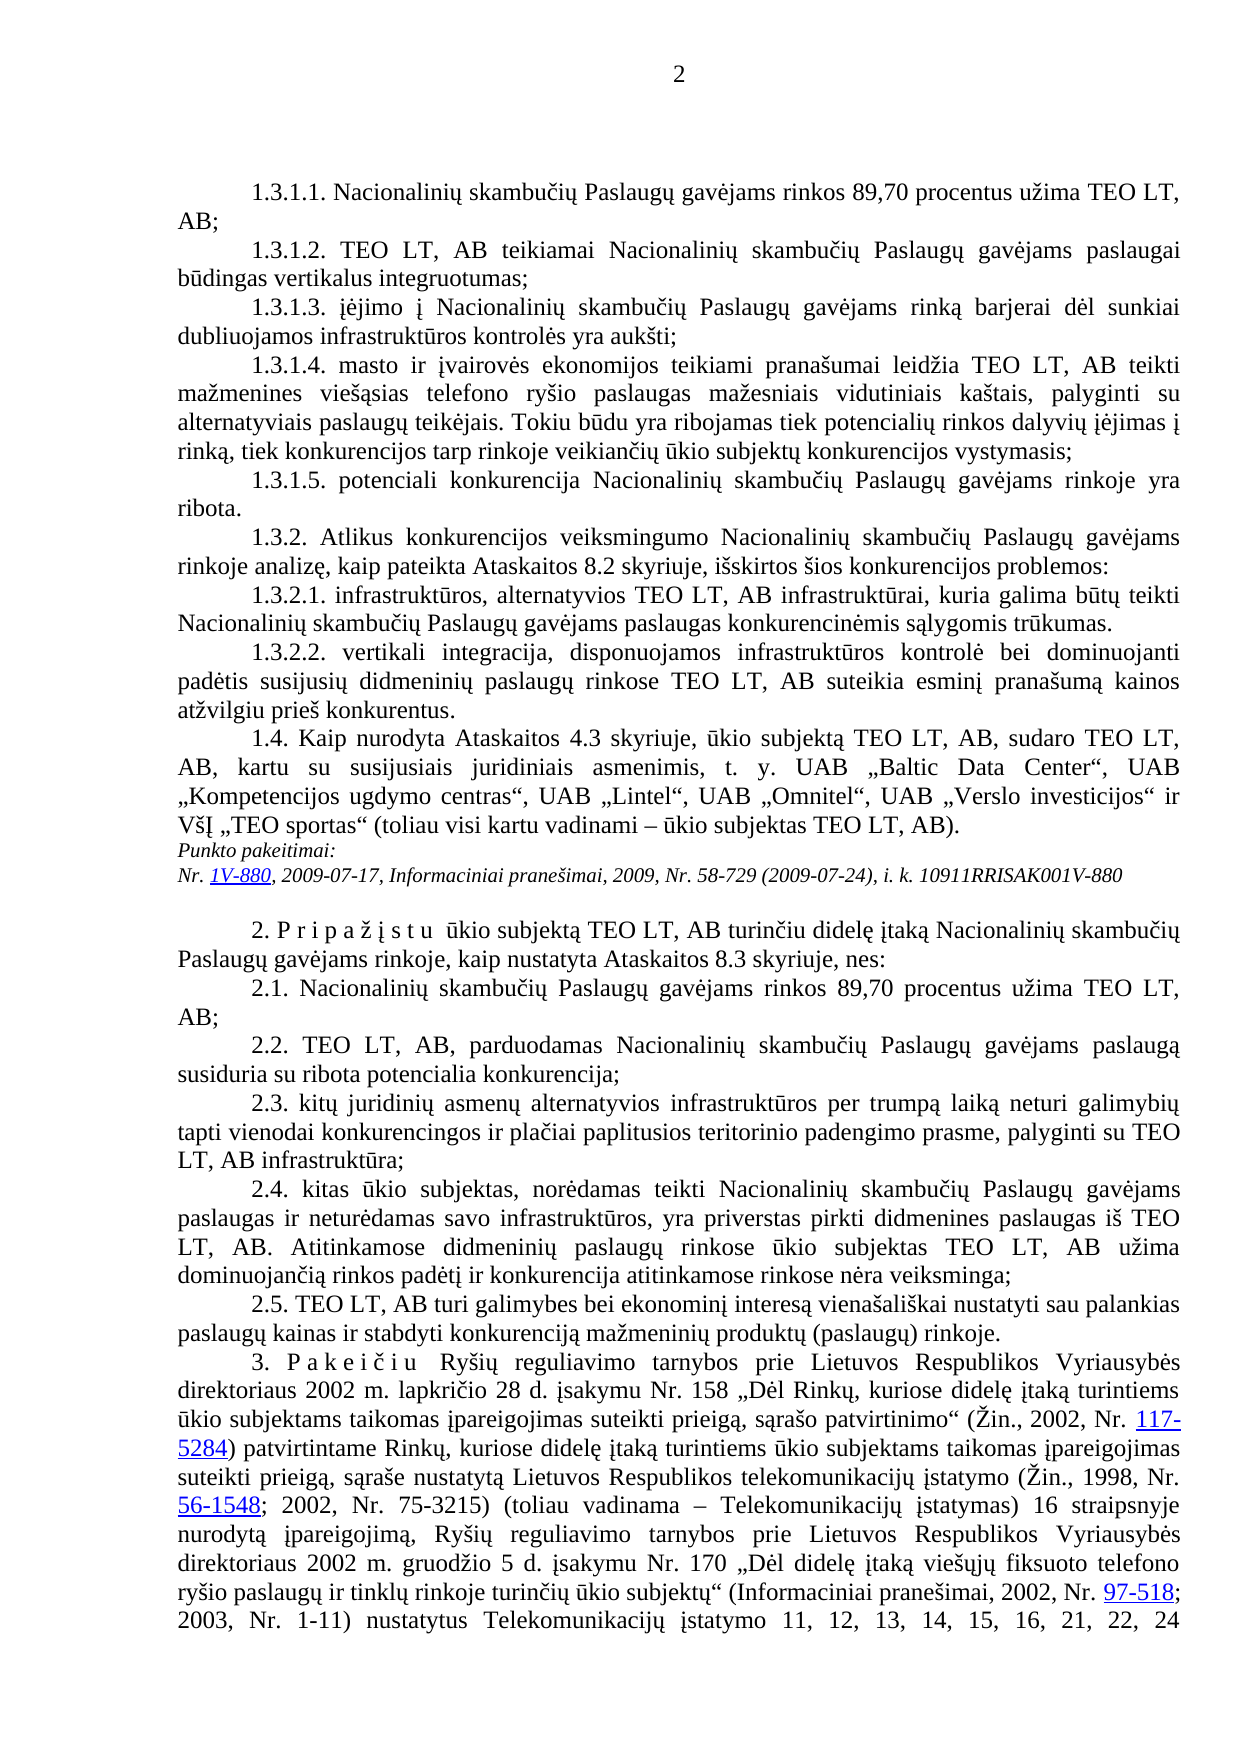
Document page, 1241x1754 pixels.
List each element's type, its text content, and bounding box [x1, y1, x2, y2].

text 2.2. TEO LT, AB, parduodamas Nacionalinių skambučių Paslaugų gavėjams paslaugą susiduria su ribota potencialia konkurencija; [177, 1030, 1181, 1088]
text Nr. 1V-880, 2009-07-17, Informaciniai pranešimai, 2009, Nr. 58-729 (2009-07-24), i. k. 10911RRISAK001V-880 [177, 862, 1181, 887]
text 2.5. TEO LT, AB turi galimybes bei ekonominį interesą vienašališkai nustatyti sau palankias paslaugų kainas ir stabdyti konkurenciją mažmeninių produktų (paslaugų) rinkoje. [177, 1289, 1181, 1347]
text 1.3.1.3. įėjimo į Nacionalinių skambučių Paslaugų gavėjams rinką barjerai dėl sunkiai dubliuojamos infrastruktūros kontrolės yra aukšti; [177, 292, 1181, 350]
text 1.3.1.5. potenciali konkurencija Nacionalinių skambučių Paslaugų gavėjams rinkoje yra ribota. [177, 465, 1181, 522]
text 2.1. Nacionalinių skambučių Paslaugų gavėjams rinkos 89,70 procentus užima TEO LT, AB; [177, 973, 1181, 1030]
text 1.3.1.1. Nacionalinių skambučių Paslaugų gavėjams rinkos 89,70 procentus užima TEO LT, AB; [177, 177, 1181, 235]
text 1.3.2.2. vertikali integracija, disponuojamos infrastruktūros kontrolė bei dominuojanti padėtis susijusių didmeninių paslaugų rinkose TEO LT, AB suteikia esminį pranašumą kainos atžvilgiu prieš konkurentus. [177, 637, 1181, 723]
text 1.3.1.2. TEO LT, AB teikiamai Nacionalinių skambučių Paslaugų gavėjams paslaugai būdingas vertikalus integruotumas; [177, 235, 1181, 292]
text 1.3.1.4. masto ir įvairovės ekonomijos teikiami pranašumai leidžia TEO LT, AB teikti mažmenines viešąsias telefono ryšio paslaugas mažesniais vidutiniais kaštais, palyginti su alternatyviais paslaugų teikėjais. Tokiu būdu yra ribojamas tiek potencialių rinkos dalyvių įėjimas į rinką, tiek konkurencijos tarp rinkoje veikiančių ūkio subjektų konkurencijos vystymasis; [177, 350, 1181, 465]
text 1.4. Kaip nurodyta Ataskaitos 4.3 skyriuje, ūkio subjektą TEO LT, AB, sudaro TEO LT, AB, kartu su susijusiais juridiniais asmenimis, t. y. UAB „Baltic Data Center“, UAB „Kompetencijos ugdymo centras“, UAB „Lintel“, UAB „Omnitel“, UAB „Verslo investicijos“ ir VšĮ „TEO sportas“ (toliau visi kartu vadinami – ūkio subjektas TEO LT, AB). [177, 723, 1181, 838]
text Punkto pakeitimai: [177, 838, 1181, 862]
text 2.3. kitų juridinių asmenų alternatyvios infrastruktūros per trumpą laiką neturi galimybių tapti vienodai konkurencingos ir plačiai paplitusios teritorinio padengimo prasme, palyginti su TEO LT, AB infrastruktūra; [177, 1088, 1181, 1174]
text 3. Pakeičiu Ryšių reguliavimo tarnybos prie Lietuvos Respublikos Vyriausybės direktoriaus 2002 m. lapkričio 28 d. įsakymu Nr. 158 „Dėl Rinkų, kuriose didelę įtaką turintiems ūkio subjektams taikomas įpareigojimas suteikti prieigą, sąrašo patvirtinimo“ (Žin., 2002, Nr. 117-5284) patvirtintame Rinkų, kuriose didelę įtaką turintiems ūkio subjektams taikomas įpareigojimas suteikti prieigą, sąraše nustatytą Lietuvos Respublikos telekomunikacijų įstatymo (Žin., 1998, Nr. 56-1548; 2002, Nr. 75-3215) (toliau vadinama – Telekomunikacijų įstatymas) 16 straipsnyje nurodytą įpareigojimą, Ryšių reguliavimo tarnybos prie Lietuvos Respublikos Vyriausybės direktoriaus 2002 m. gruodžio 5 d. įsakymu Nr. 170 „Dėl didelę įtaką viešųjų fiksuoto telefono ryšio paslaugų ir tinklų rinkoje turinčių ūkio subjektų“ (Informaciniai pranešimai, 2002, Nr. 97-518; 2003, Nr. 1-11) nustatytus Telekomunikacijų įstatymo 11, 12, 13, 14, 15, 16, 21, 22, 24 [177, 1347, 1181, 1634]
text 1.3.2.1. infrastruktūros, alternatyvios TEO LT, AB infrastruktūrai, kuria galima būtų teikti Nacionalinių skambučių Paslaugų gavėjams paslaugas konkurencinėmis sąlygomis trūkumas. [177, 580, 1181, 637]
text 2. Pripažįstu ūkio subjektą TEO LT, AB turinčiu didelę įtaką Nacionalinių skambučių Paslaugų gavėjams rinkoje, kaip nustatyta Ataskaitos 8.3 skyriuje, nes: [177, 915, 1181, 973]
text 2.4. kitas ūkio subjektas, norėdamas teikti Nacionalinių skambučių Paslaugų gavėjams paslaugas ir neturėdamas savo infrastruktūros, yra priverstas pirkti didmenines paslaugas iš TEO LT, AB. Atitinkamose didmeninių paslaugų rinkose ūkio subjektas TEO LT, AB užima dominuojančią rinkos padėtį ir konkurencija atitinkamose rinkose nėra veiksminga; [177, 1174, 1181, 1289]
text 1.3.2. Atlikus konkurencijos veiksmingumo Nacionalinių skambučių Paslaugų gavėjams rinkoje analizę, kaip pateikta Ataskaitos 8.2 skyriuje, išskirtos šios konkurencijos problemos: [177, 522, 1181, 580]
